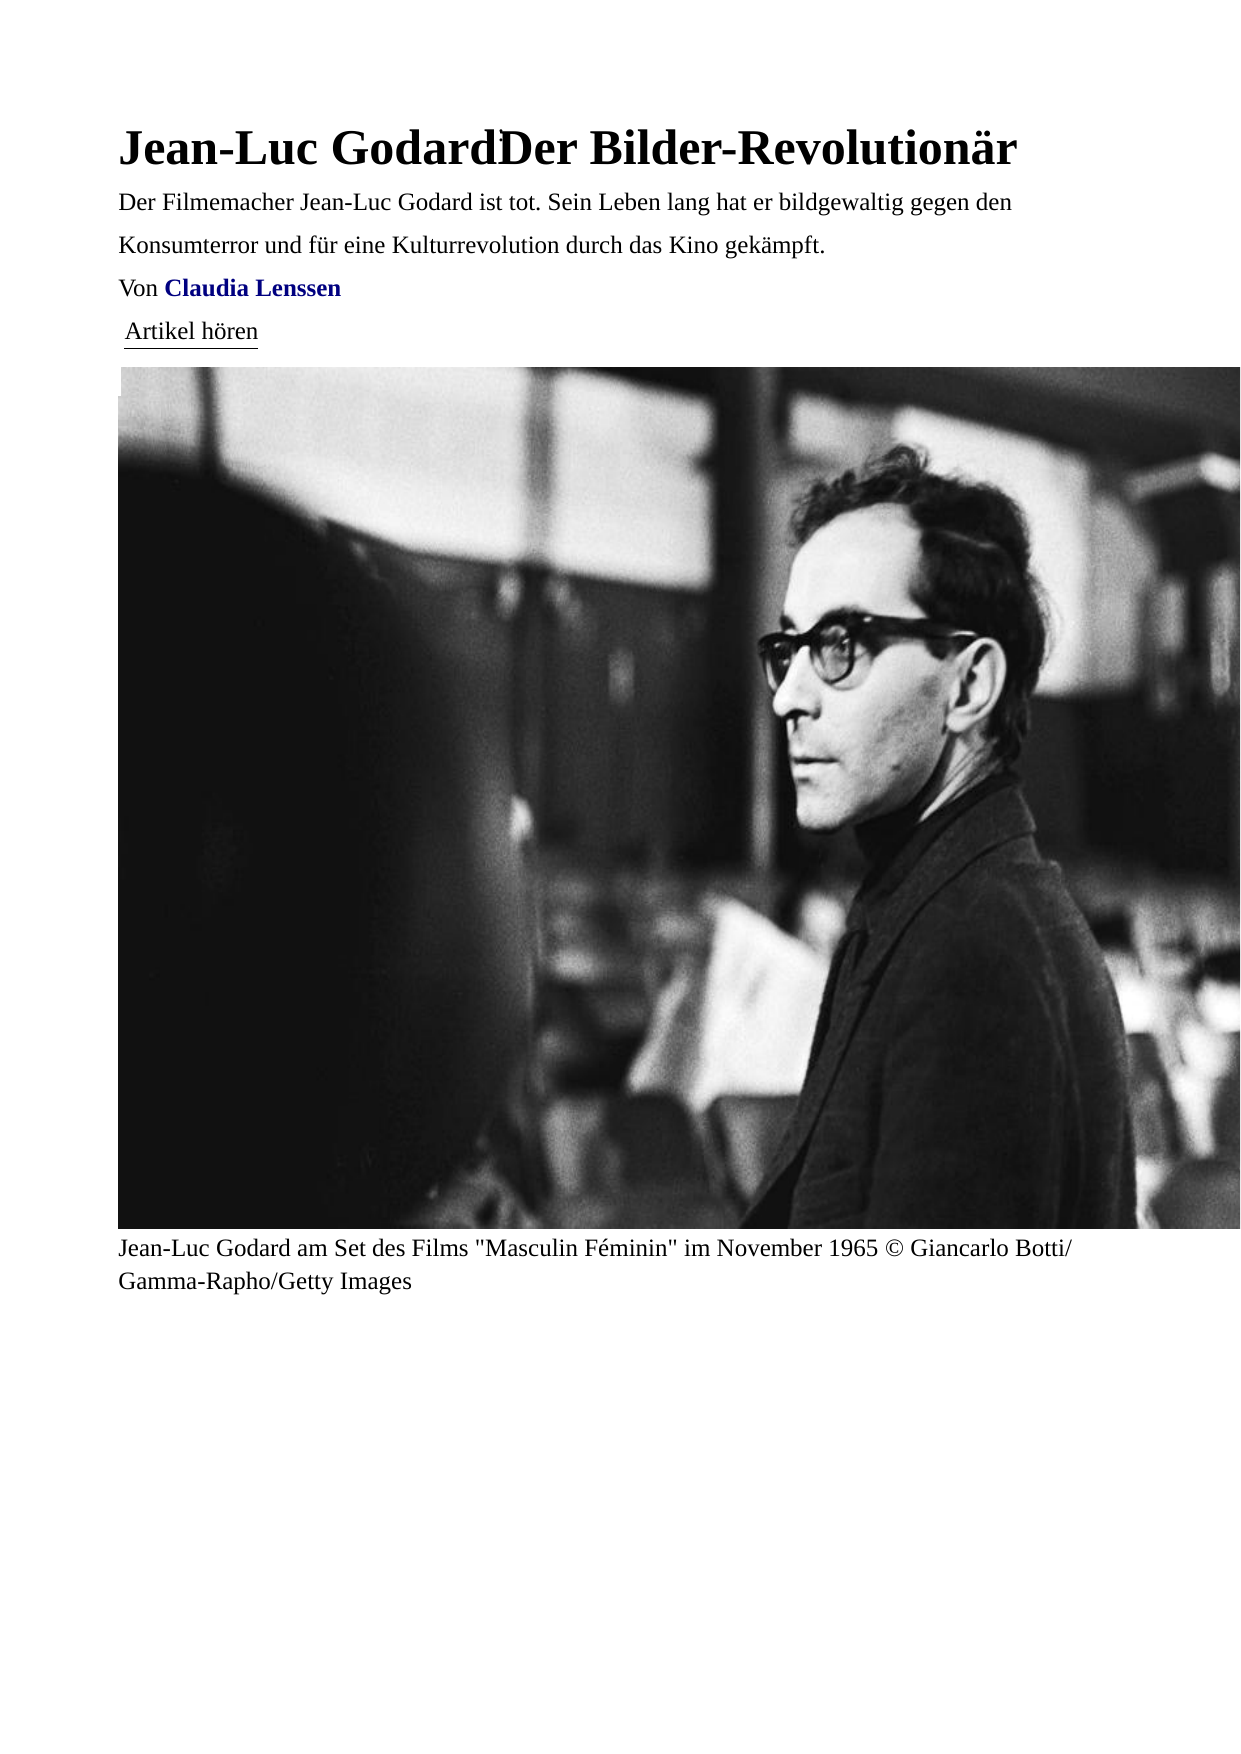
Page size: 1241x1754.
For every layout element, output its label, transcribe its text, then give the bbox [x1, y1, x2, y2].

subtitle Jean-Luc GodardDer Bilder-Revolutionär [118, 118, 1122, 176]
text Jean-Luc Godard am Set des Films "Masculin Féminin" im November 1965 © Giancarlo Botti/​Gamma-Rapho/​Getty Images [118, 1233, 1122, 1294]
text Von Claudia Lenssen [118, 273, 1122, 302]
picture [118, 367, 1241, 1229]
text Artikel hören [118, 316, 1122, 348]
text Der Filmemacher Jean-Luc Godard ist tot. Sein Leben lang hat er bildgewaltig gegen den Konsumterror und für eine Kulturrevolution durch das Kino gekämpft. [118, 187, 1122, 259]
